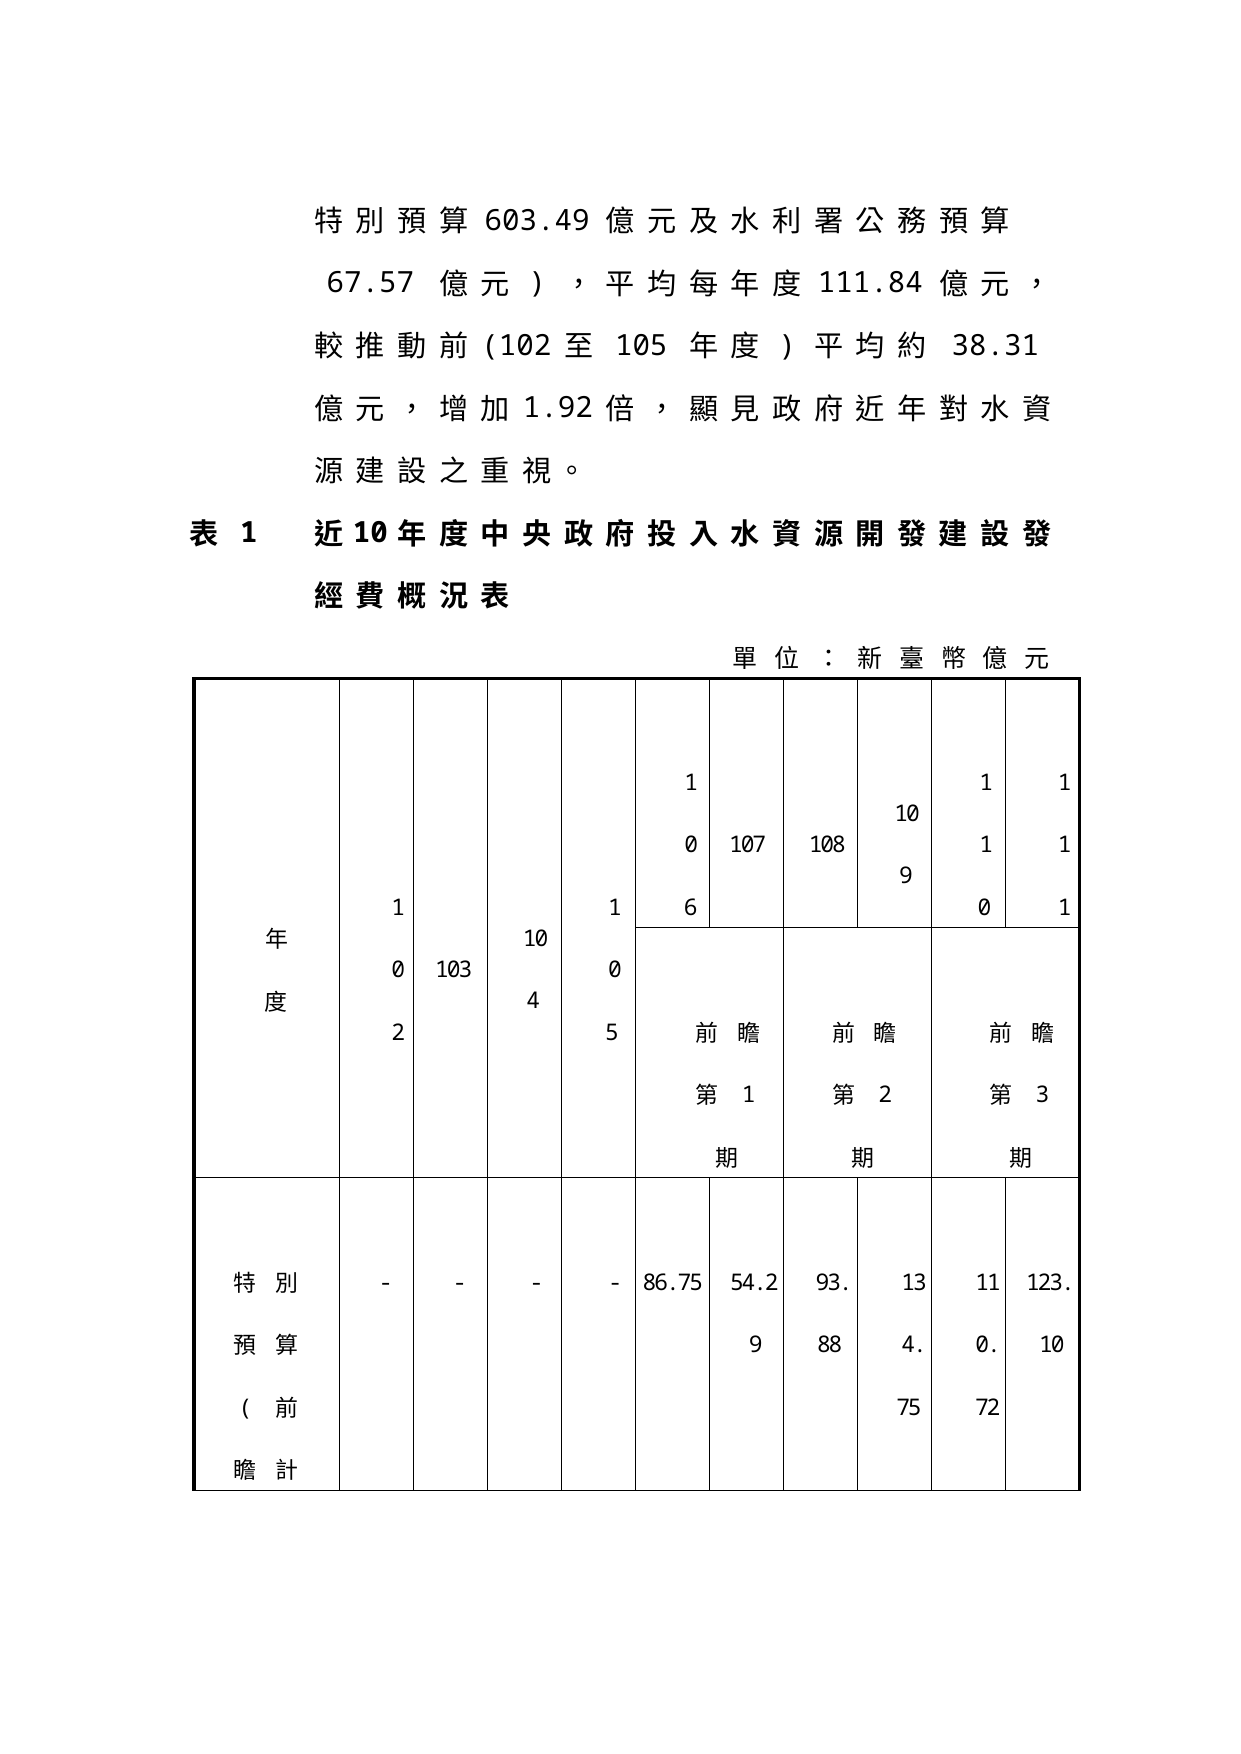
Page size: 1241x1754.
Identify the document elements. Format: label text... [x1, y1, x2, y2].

table_cell 前瞻第3期 [932, 928, 1078, 1177]
table_header 104 [488, 680, 561, 1177]
table_header 110 [932, 680, 1005, 927]
table_header 年 度 [196, 680, 339, 1177]
table_header 109 [858, 680, 931, 927]
table_header 107 [710, 680, 783, 927]
table_header 111 [1006, 680, 1078, 927]
table_cell - [488, 1178, 561, 1490]
table_cell 93.88 [784, 1178, 857, 1490]
table_header 102 [340, 680, 413, 1177]
table_header 103 [414, 680, 487, 1177]
table_header 108 [784, 680, 857, 927]
table_header 106 [636, 680, 709, 927]
table_cell - [562, 1178, 635, 1490]
table_cell 134.75 [858, 1178, 931, 1490]
table_cell 前瞻第2期 [784, 928, 931, 1177]
table_cell 特別預算 (前瞻計 [196, 1178, 339, 1490]
table_cell 86.75 [636, 1178, 709, 1490]
table_cell 110.72 [932, 1178, 1005, 1490]
table_header 105 [562, 680, 635, 1177]
table_cell - [414, 1178, 487, 1490]
table_cell 54.29 [710, 1178, 783, 1490]
table_cell 123.10 [1006, 1178, 1078, 1490]
table_cell - [340, 1178, 413, 1490]
text 表1 近10年度中央政府投入水資源開發建設發經費概況表 [183, 490, 1058, 615]
text 特別預算603.49億元及水利署公務預算67.57億元)，平均每年度111.84億元，較推動前(102至105年度)平均約38.31億元，增加1.92倍，顯見政府近年對水資源建設之重視。 [271, 177, 1058, 490]
text 單位：新臺幣億元 [183, 615, 1058, 677]
table_cell 前瞻第1期 [636, 928, 783, 1177]
